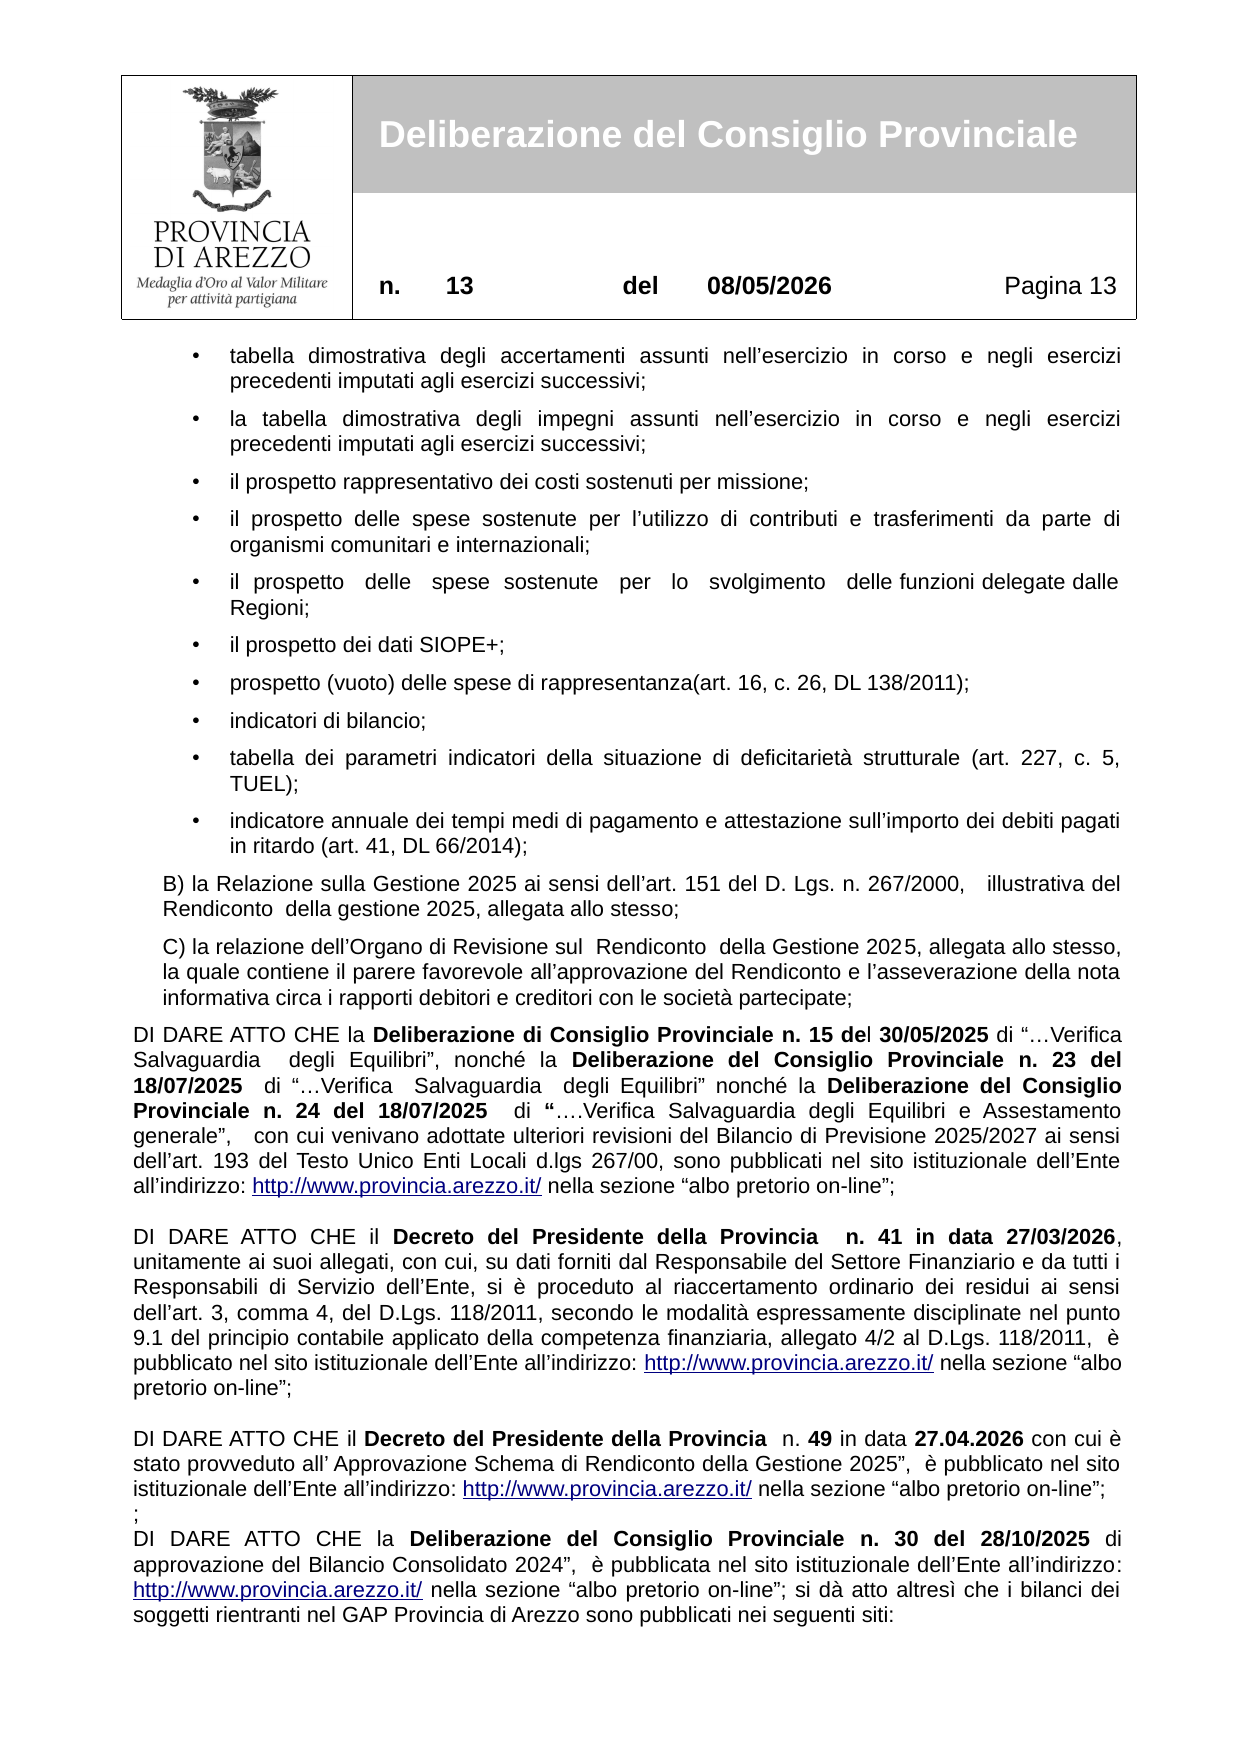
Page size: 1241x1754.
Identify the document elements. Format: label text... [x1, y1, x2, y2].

list la tabella dimostrativa degli impegni assunti nell’esercizio in corso e negli esercizi precedenti imputati agli esercizi successivi; [192, 406, 1122, 456]
list il prospetto rappresentativo dei costi sostenuti per missione; [192, 469, 1122, 494]
list il prospetto dei dati SIOPE+; [192, 632, 1122, 657]
list il prospetto delle spese sostenute per lo svolgimento delle funzioni delegate dalle Regioni; [192, 569, 1122, 620]
text DI DARE ATTO CHE la Deliberazione del Consiglio Provinciale n. 30 del 28/10/2025 di approvazione del Bilancio Consolidato 2024”, è pubblicata nel sito istituzionale dell’Ente all’indirizzo: http://www.provincia.arezzo.it/ nella sezione “albo pretorio on-line”; si dà atto altresì che i bilanci dei soggetti rientranti nel GAP Provincia di Arezzo sono pubblicati nei seguenti siti: [133, 1526, 1122, 1627]
list tabella dimostrativa degli accertamenti assunti nell’esercizio in corso e negli esercizi precedenti imputati agli esercizi successivi; [192, 343, 1122, 393]
list indicatori di bilancio; [192, 708, 1122, 733]
list il prospetto delle spese sostenute per l’utilizzo di contributi e trasferimenti da parte di organismi comunitari e internazionali; [192, 506, 1122, 557]
text DI DARE ATTO CHE la Deliberazione di Consiglio Provinciale n. 15 del 30/05/2025 di “…Verifica Salvaguardia degli Equilibri”, nonché la Deliberazione del Consiglio Provinciale n. 23 del 18/07/2025 di “…Verifica Salvaguardia degli Equilibri” nonché la Deliberazione del Consiglio Provinciale n. 24 del 18/07/2025 di “….Verifica Salvaguardia degli Equilibri e Assestamento generale”, con cui venivano adottate ulteriori revisioni del Bilancio di Previsione 2025/2027 ai sensi dell’art. 193 del Testo Unico Enti Locali d.lgs 267/00, sono pubblicati nel sito istituzionale dell’Ente all’indirizzo: http://www.provincia.arezzo.it/ nella sezione “albo pretorio on-line”; [133, 1022, 1122, 1199]
text DI DARE ATTO CHE il Decreto del Presidente della Provincia n. 49 in data 27.04.2026 con cui è stato provveduto all’ Approvazione Schema di Rendiconto della Gestione 2025”, è pubblicato nel sito istituzionale dell’Ente all’indirizzo: http://www.provincia.arezzo.it/ nella sezione “albo pretorio on-line”; [133, 1426, 1122, 1501]
list prospetto (vuoto) delle spese di rappresentanza(art. 16, c. 26, DL 138/2011); [192, 670, 1122, 695]
text C) la relazione dell’Organo di Revisione sul Rendiconto della Gestione 2025, allegata allo stesso, la quale contiene il parere favorevole all’approvazione del Rendiconto e l’asseverazione della nota informativa circa i rapporti debitori e creditori con le società partecipate; [162, 934, 1122, 1010]
list indicatore annuale dei tempi medi di pagamento e attestazione sull’importo dei debiti pagati in ritardo (art. 41, DL 66/2014); [192, 808, 1122, 859]
text DI DARE ATTO CHE il Decreto del Presidente della Provincia n. 41 in data 27/03/2026, unitamente ai suoi allegati, con cui, su dati forniti dal Responsabile del Settore Finanziario e da tutti i Responsabili di Servizio dell’Ente, si è proceduto al riaccertamento ordinario dei residui ai sensi dell’art. 3, comma 4, del D.Lgs. 118/2011, secondo le modalità espressamente disciplinate nel punto 9.1 del principio contabile applicato della competenza finanziaria, allegato 4/2 al D.Lgs. 118/2011, è pubblicato nel sito istituzionale dell’Ente all’indirizzo: http://www.provincia.arezzo.it/ nella sezione “albo pretorio on-line”; [133, 1224, 1122, 1400]
text ; [133, 1501, 1122, 1526]
text B) la Relazione sulla Gestione 2025 ai sensi dell’art. 151 del D. Lgs. n. 267/2000, illustrativa del Rendiconto della gestione 2025, allegata allo stesso; [162, 871, 1122, 922]
list tabella dei parametri indicatori della situazione di deficitarietà strutturale (art. 227, c. 5, TUEL); [192, 745, 1122, 796]
picture [130, 79, 334, 314]
